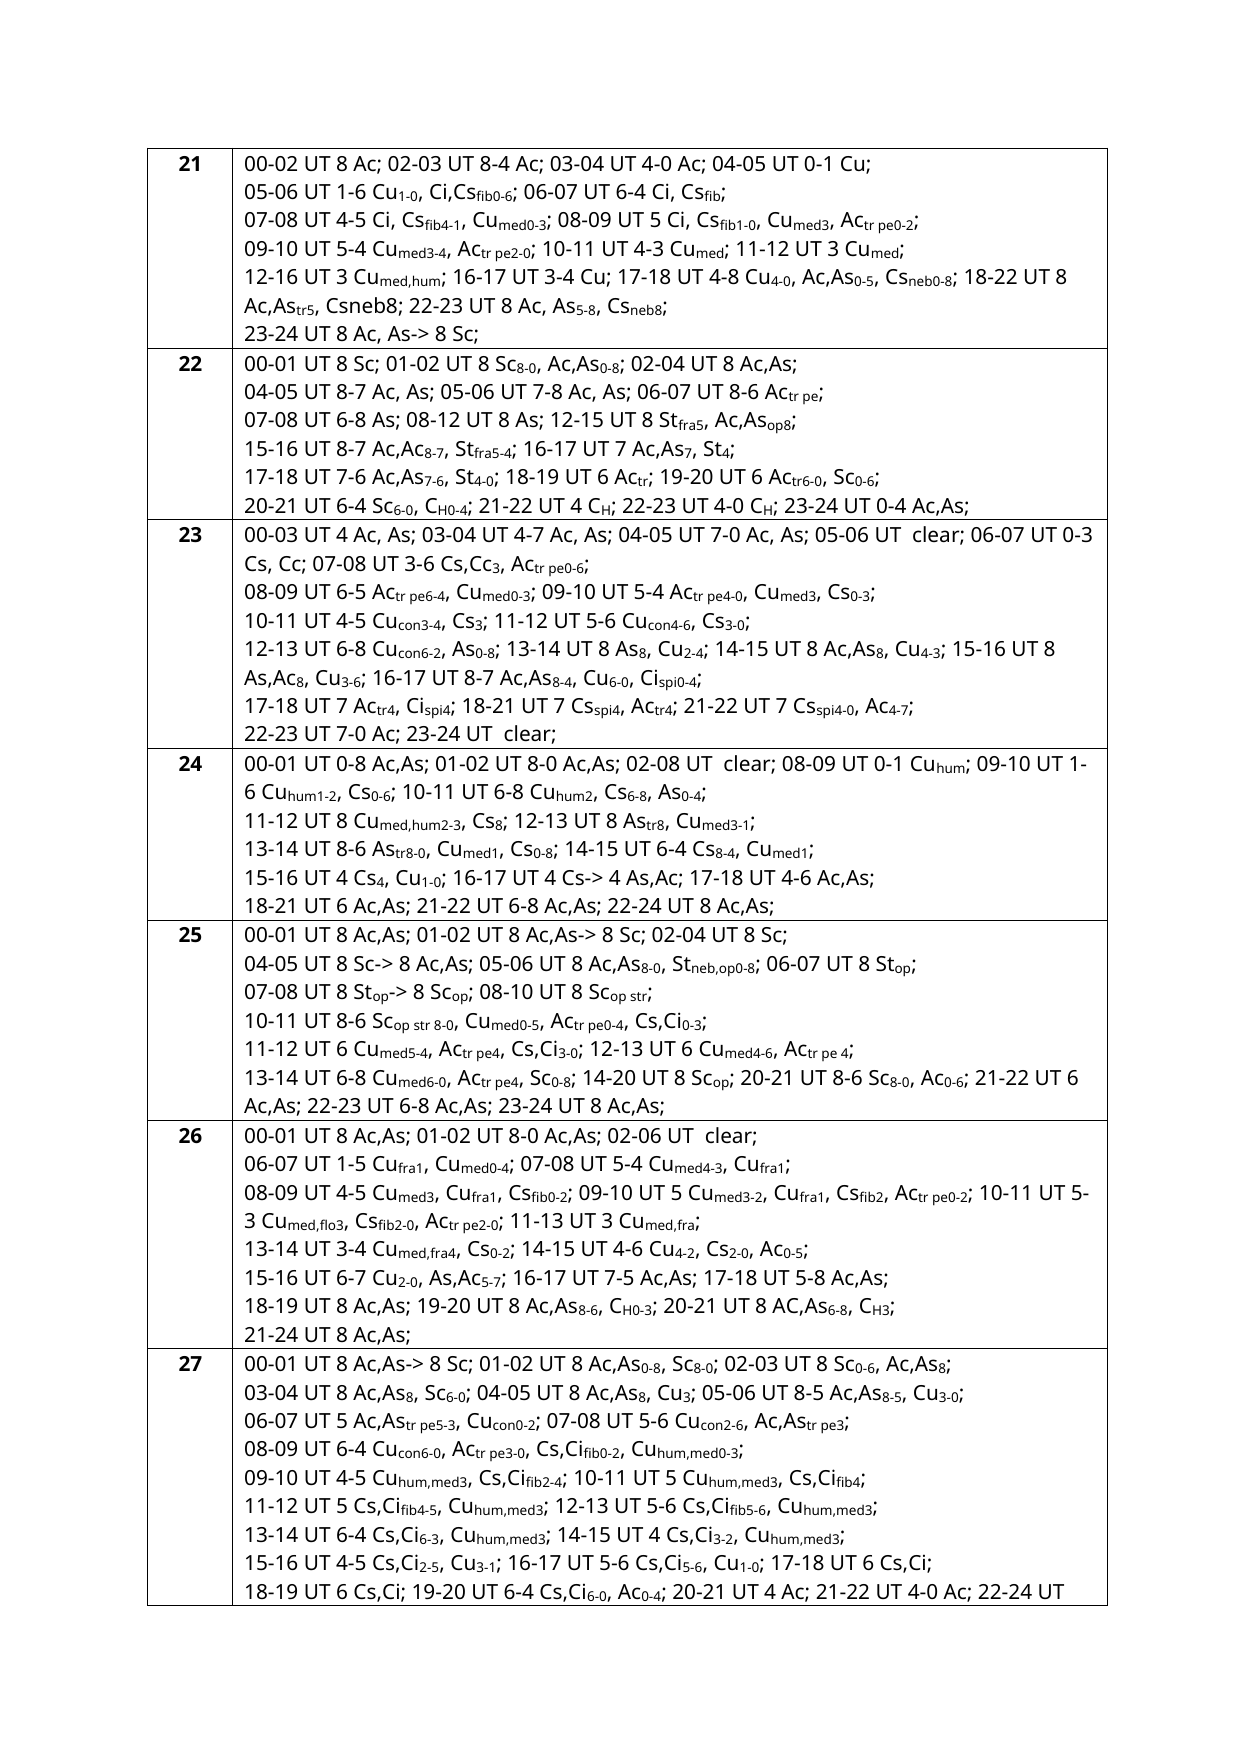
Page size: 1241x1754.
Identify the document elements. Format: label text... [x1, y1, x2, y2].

table_cell 23 [148, 520, 232, 748]
table_cell 00-01 UT 8 Ac,As; 01-02 UT 8-0 Ac,As; 02-06 UT clear; 06-07 UT 1-5 Cufra1, Cumed0-4; 07-08 UT 5-4 Cumed4-3, Cufra1; 08-09 UT 4-5 Cumed3, Cufra1, Csfib0-2; 09-10 UT 5 Cumed3-2, Cufra1, Csfib2, Actr pe0-2; 10-11 UT 5-3 Cumed,flo3, Csfib2-0, Actr pe2-0; 11-13 UT 3 Cumed,fra; 13-14 UT 3-4 Cumed,fra4, Cs0-2; 14-15 UT 4-6 Cu4-2, Cs2-0, Ac0-5; 15-16 UT 6-7 Cu2-0, As,Ac5-7; 16-17 UT 7-5 Ac,As; 17-18 UT 5-8 Ac,As; 18-19 UT 8 Ac,As; 19-20 UT 8 Ac,As8-6, CH0-3; 20-21 UT 8 AC,As6-8, CH3; 21-24 UT 8 Ac,As; [233, 1121, 1107, 1348]
table_cell 00-01 UT 0-8 Ac,As; 01-02 UT 8-0 Ac,As; 02-08 UT clear; 08-09 UT 0-1 Cuhum; 09-10 UT 1-6 Cuhum1-2, Cs0-6; 10-11 UT 6-8 Cuhum2, Cs6-8, As0-4; 11-12 UT 8 Cumed,hum2-3, Cs8; 12-13 UT 8 Astr8, Cumed3-1; 13-14 UT 8-6 Astr8-0, Cumed1, Cs0-8; 14-15 UT 6-4 Cs8-4, Cumed1; 15-16 UT 4 Cs4, Cu1-0; 16-17 UT 4 Cs-> 4 As,Ac; 17-18 UT 4-6 Ac,As; 18-21 UT 6 Ac,As; 21-22 UT 6-8 Ac,As; 22-24 UT 8 Ac,As; [233, 749, 1107, 919]
table_cell 00-01 UT 8 Ac,As-> 8 Sc; 01-02 UT 8 Ac,As0-8, Sc8-0; 02-03 UT 8 Sc0-6, Ac,As8; 03-04 UT 8 Ac,As8, Sc6-0; 04-05 UT 8 Ac,As8, Cu3; 05-06 UT 8-5 Ac,As8-5, Cu3-0; 06-07 UT 5 Ac,Astr pe5-3, Cucon0-2; 07-08 UT 5-6 Cucon2-6, Ac,Astr pe3; 08-09 UT 6-4 Cucon6-0, Actr pe3-0, Cs,Cifib0-2, Cuhum,med0-3; 09-10 UT 4-5 Cuhum,med3, Cs,Cifib2-4; 10-11 UT 5 Cuhum,med3, Cs,Cifib4; 11-12 UT 5 Cs,Cifib4-5, Cuhum,med3; 12-13 UT 5-6 Cs,Cifib5-6, Cuhum,med3; 13-14 UT 6-4 Cs,Ci6-3, Cuhum,med3; 14-15 UT 4 Cs,Ci3-2, Cuhum,med3; 15-16 UT 4-5 Cs,Ci2-5, Cu3-1; 16-17 UT 5-6 Cs,Ci5-6, Cu1-0; 17-18 UT 6 Cs,Ci; 18-19 UT 6 Cs,Ci; 19-20 UT 6-4 Cs,Ci6-0, Ac0-4; 20-21 UT 4 Ac; 21-22 UT 4-0 Ac; 22-24 UT [233, 1349, 1107, 1605]
table_cell 00-02 UT 8 Ac; 02-03 UT 8-4 Ac; 03-04 UT 4-0 Ac; 04-05 UT 0-1 Cu; 05-06 UT 1-6 Cu1-0, Ci,Csfib0-6; 06-07 UT 6-4 Ci, Csfib; 07-08 UT 4-5 Ci, Csfib4-1, Cumed0-3; 08-09 UT 5 Ci, Csfib1-0, Cumed3, Actr pe0-2; 09-10 UT 5-4 Cumed3-4, Actr pe2-0; 10-11 UT 4-3 Cumed; 11-12 UT 3 Cumed; 12-16 UT 3 Cumed,hum; 16-17 UT 3-4 Cu; 17-18 UT 4-8 Cu4-0, Ac,As0-5, Csneb0-8; 18-22 UT 8 Ac,Astr5, Csneb8; 22-23 UT 8 Ac, As5-8, Csneb8; 23-24 UT 8 Ac, As-> 8 Sc; [233, 149, 1107, 348]
table_cell 27 [148, 1349, 232, 1605]
table_cell 24 [148, 749, 232, 919]
table_cell 21 [148, 149, 232, 348]
table_cell 00-01 UT 8 Ac,As; 01-02 UT 8 Ac,As-> 8 Sc; 02-04 UT 8 Sc; 04-05 UT 8 Sc-> 8 Ac,As; 05-06 UT 8 Ac,As8-0, Stneb,op0-8; 06-07 UT 8 Stop; 07-08 UT 8 Stop-> 8 Scop; 08-10 UT 8 Scop str; 10-11 UT 8-6 Scop str 8-0, Cumed0-5, Actr pe0-4, Cs,Ci0-3; 11-12 UT 6 Cumed5-4, Actr pe4, Cs,Ci3-0; 12-13 UT 6 Cumed4-6, Actr pe 4; 13-14 UT 6-8 Cumed6-0, Actr pe4, Sc0-8; 14-20 UT 8 Scop; 20-21 UT 8-6 Sc8-0, Ac0-6; 21-22 UT 6 Ac,As; 22-23 UT 6-8 Ac,As; 23-24 UT 8 Ac,As; [233, 921, 1107, 1120]
table_cell 00-01 UT 8 Sc; 01-02 UT 8 Sc8-0, Ac,As0-8; 02-04 UT 8 Ac,As; 04-05 UT 8-7 Ac, As; 05-06 UT 7-8 Ac, As; 06-07 UT 8-6 Actr pe; 07-08 UT 6-8 As; 08-12 UT 8 As; 12-15 UT 8 Stfra5, Ac,Asop8; 15-16 UT 8-7 Ac,Ac8-7, Stfra5-4; 16-17 UT 7 Ac,As7, St4; 17-18 UT 7-6 Ac,As7-6, St4-0; 18-19 UT 6 Actr; 19-20 UT 6 Actr6-0, Sc0-6; 20-21 UT 6-4 Sc6-0, CH0-4; 21-22 UT 4 CH; 22-23 UT 4-0 CH; 23-24 UT 0-4 Ac,As; [233, 349, 1107, 519]
table_cell 00-03 UT 4 Ac, As; 03-04 UT 4-7 Ac, As; 04-05 UT 7-0 Ac, As; 05-06 UT clear; 06-07 UT 0-3 Cs, Cc; 07-08 UT 3-6 Cs,Cc3, Actr pe0-6; 08-09 UT 6-5 Actr pe6-4, Cumed0-3; 09-10 UT 5-4 Actr pe4-0, Cumed3, Cs0-3; 10-11 UT 4-5 Cucon3-4, Cs3; 11-12 UT 5-6 Cucon4-6, Cs3-0; 12-13 UT 6-8 Cucon6-2, As0-8; 13-14 UT 8 As8, Cu2-4; 14-15 UT 8 Ac,As8, Cu4-3; 15-16 UT 8 As,Ac8, Cu3-6; 16-17 UT 8-7 Ac,As8-4, Cu6-0, Cispi0-4; 17-18 UT 7 Actr4, Cispi4; 18-21 UT 7 Csspi4, Actr4; 21-22 UT 7 Csspi4-0, Ac4-7; 22-23 UT 7-0 Ac; 23-24 UT clear; [233, 520, 1107, 748]
table_cell 22 [148, 349, 232, 519]
table_cell 25 [148, 921, 232, 1120]
table_cell 26 [148, 1121, 232, 1348]
